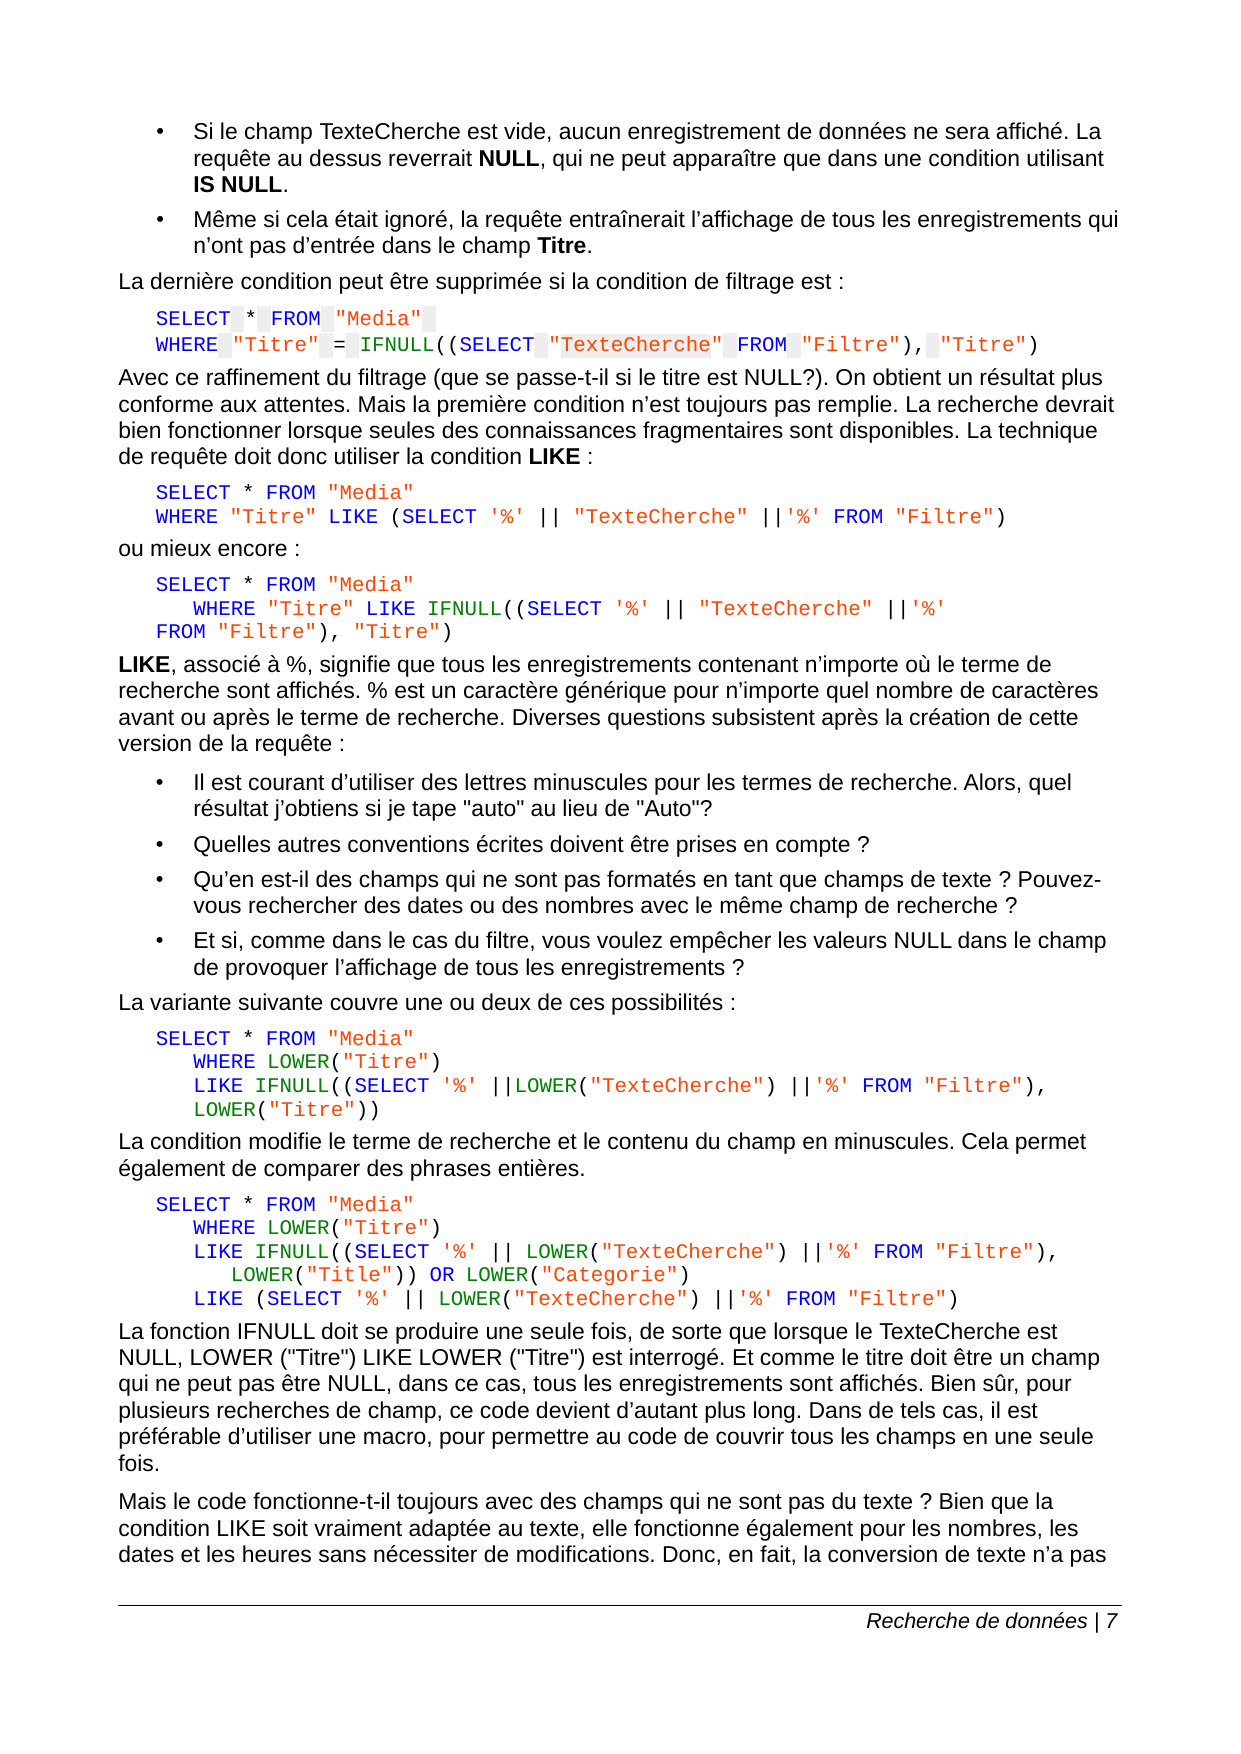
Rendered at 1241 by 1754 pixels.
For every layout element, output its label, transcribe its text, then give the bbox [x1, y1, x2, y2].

list Quelles autres conventions écrites doivent être prises en compte ? [156, 831, 1122, 857]
text SELECT * FROM "Media" WHERE LOWER("Titre") LIKE IFNULL((SELECT '%' || LOWER("TexteCherche") ||'%' FROM "Filtre"), LOWER("Title")) OR LOWER("Categorie") LIKE (SELECT '%' || LOWER("TexteCherche") ||'%' FROM "Filtre") [156, 1193, 1122, 1312]
text La dernière condition peut être supprimée si la condition de filtrage est : [118, 268, 1122, 294]
text Mais le code fonctionne-t-il toujours avec des champs qui ne sont pas du texte ? Bien que la condition LIKE soit vraiment adaptée au texte, elle fonctionne également pour les nombres, les dates et les heures sans nécessiter de modifications. Donc, en fait, la conversion de texte n’a pas [118, 1488, 1122, 1567]
text SELECT * FROM "Media" WHERE "Titre" = IFNULL((SELECT "TexteCherche" FROM "Filtre"), "Titre") [156, 306, 1122, 358]
list Qu’en est-il des champs qui ne sont pas formatés en tant que champs de texte ? Pouvez-vous rechercher des dates ou des nombres avec le même champ de recherche ? [156, 866, 1122, 918]
text La condition modifie le terme de recherche et le contenu du champ en minuscules. Cela permet également de comparer des phrases entières. [118, 1128, 1122, 1181]
text Avec ce raffinement du filtrage (que se passe-t-il si le titre est NULL?). On obtient un résultat plus conforme aux attentes. Mais la première condition n’est toujours pas remplie. La recherche devrait bien fonctionner lorsque seules des connaissances fragmentaires sont disponibles. La technique de requête doit donc utiliser la condition LIKE : [118, 364, 1122, 470]
text SELECT * FROM "Media" WHERE LOWER("Titre") LIKE IFNULL((SELECT '%' ||LOWER("TexteCherche") ||'%' FROM "Filtre"), LOWER("Titre")) [156, 1028, 1122, 1122]
list Il est courant d’utiliser des lettres minuscules pour les termes de recherche. Alors, quel résultat j’obtiens si je tape "auto" au lieu de "Auto"? [156, 769, 1122, 822]
text SELECT * FROM "Media" WHERE "Titre" LIKE (SELECT '%' || "TexteCherche" ||'%' FROM "Filtre") [156, 482, 1122, 529]
text SELECT * FROM "Media" WHERE "Titre" LIKE IFNULL((SELECT '%' || "TexteCherche" ||'%' FROM "Filtre"), "Titre") [156, 574, 1122, 645]
text La variante suivante couvre une ou deux de ces possibilités : [118, 989, 1122, 1015]
text ou mieux encore : [118, 535, 1122, 562]
list Même si cela était ignoré, la requête entraînerait l’affichage de tous les enregistrements qui n’ont pas d’entrée dans le champ Titre. [156, 206, 1122, 259]
list Et si, comme dans le cas du filtre, vous voulez empêcher les valeurs NULL dans le champ de provoquer l’affichage de tous les enregistrements ? [156, 927, 1122, 980]
text LIKE, associé à %, signifie que tous les enregistrements contenant n’importe où le terme de recherche sont affichés. % est un caractère générique pour n’importe quel nombre de caractères avant ou après le terme de recherche. Diverses questions subsistent après la création de cette version de la requête : [118, 651, 1122, 757]
text La fonction IFNULL doit se produire une seule fois, de sorte que lorsque le TexteCherche est NULL, LOWER ("Titre") LIKE LOWER ("Titre") est interrogé. Et comme le titre doit être un champ qui ne peut pas être NULL, dans ce cas, tous les enregistrements sont affichés. Bien sûr, pour plusieurs recherches de champ, ce code devient d’autant plus long. Dans de tels cas, il est préférable d’utiliser une macro, pour permettre au code de couvrir tous les champs en une seule fois. [118, 1318, 1122, 1476]
list Si le champ TexteCherche est vide, aucun enregistrement de données ne sera affiché. La requête au dessus reverrait NULL, qui ne peut apparaître que dans une condition utilisant IS NULL. [156, 118, 1122, 197]
